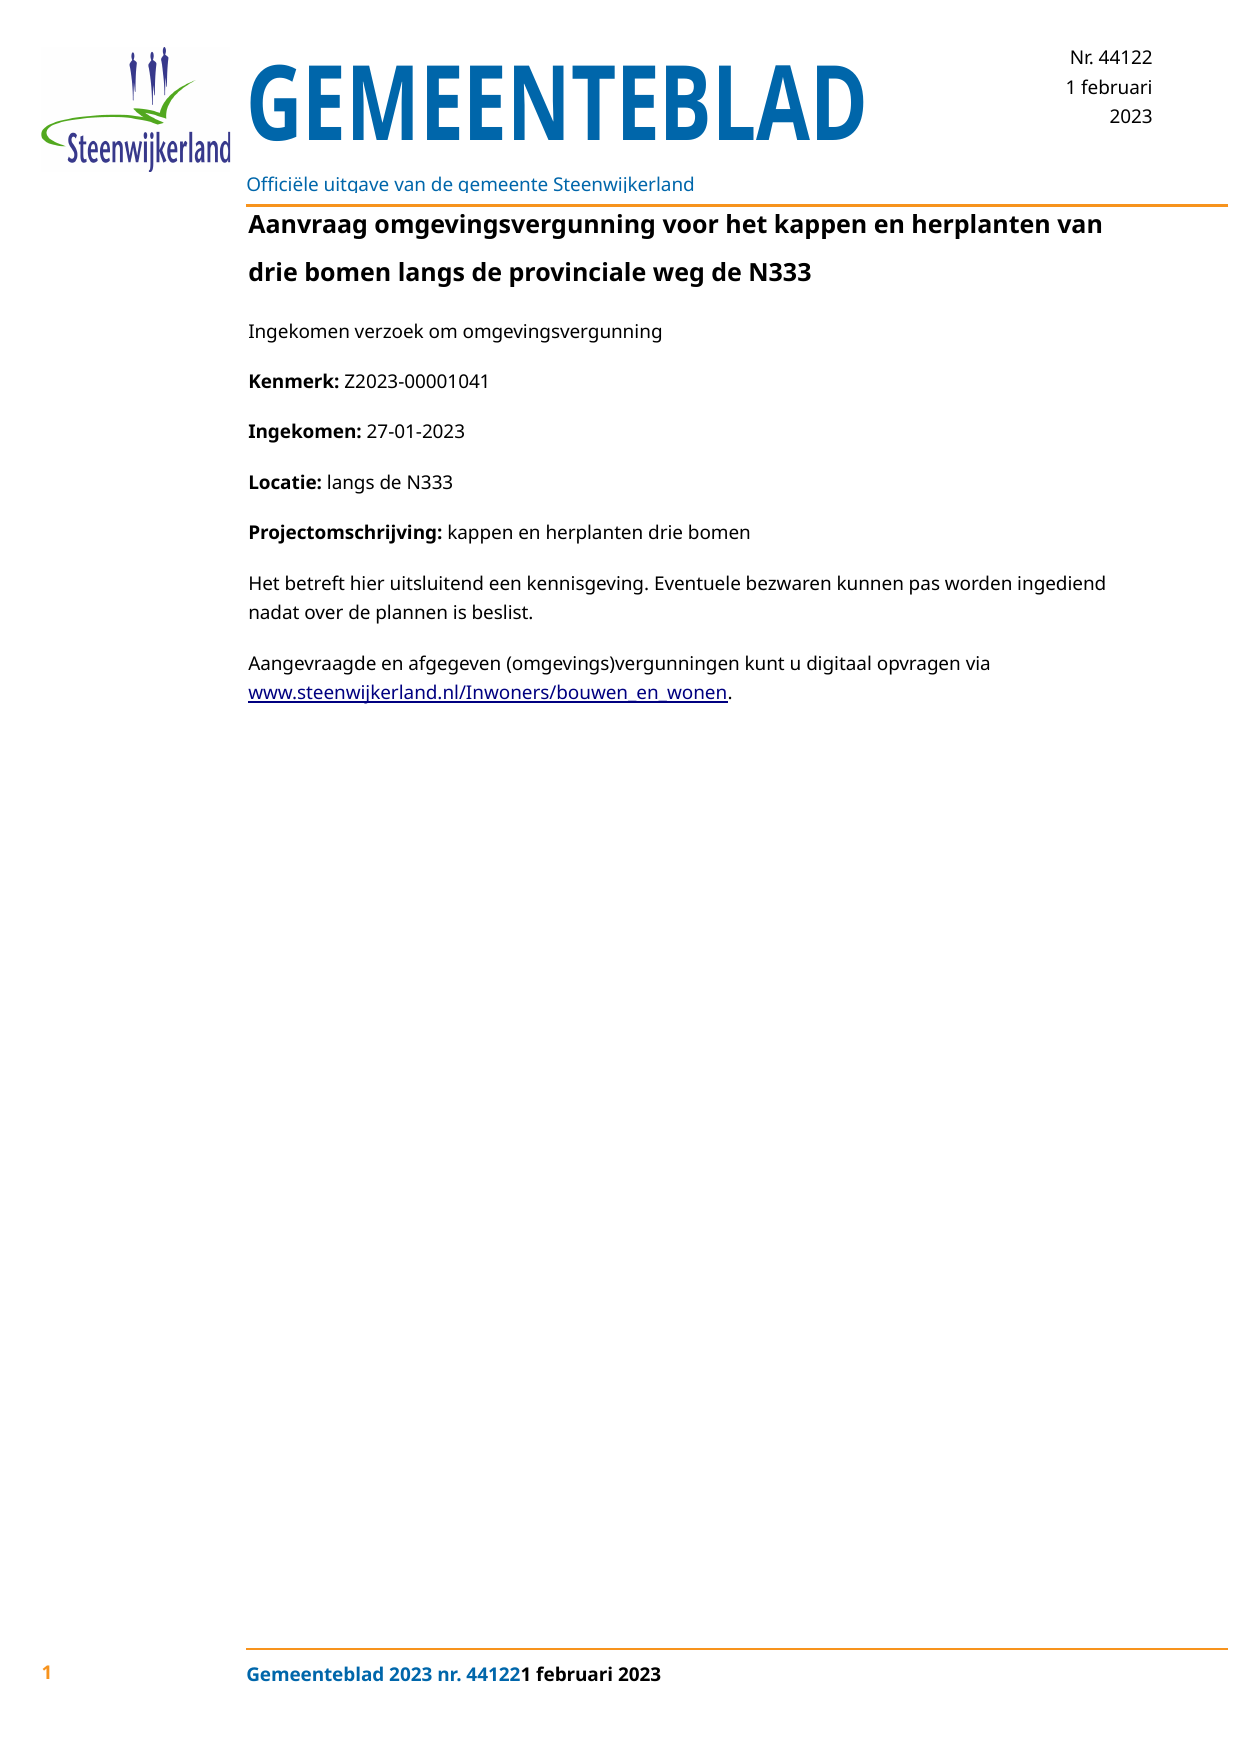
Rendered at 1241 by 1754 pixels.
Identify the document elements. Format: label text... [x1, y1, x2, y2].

text Ingekomen: 27-01-2023 [248, 419, 1152, 444]
text Projectomschrijving: kappen en herplanten drie bomen [248, 519, 1152, 545]
text Ingekomen verzoek om omgevingsvergunning [248, 318, 1152, 344]
text Het betreft hier uitsluitend een kennisgeving. Eventuele bezwaren kunnen pas worden ingediend nadat over de plannen is beslist. [248, 570, 1152, 625]
text Aanvraag omgevingsvergunning voor het kappen en herplanten van drie bomen langs de provinciale weg de N333 [248, 207, 1152, 288]
picture [41, 47, 231, 172]
text Locatie: langs de N333 [248, 469, 1152, 495]
text Aangevraagde en afgegeven (omgevings)vergunningen kunt u digitaal opvragen via www.steenwijkerland.nl/Inwoners/bouwen_en_wonen. [248, 650, 1152, 705]
text Kenmerk: Z2023-00001041 [248, 368, 1152, 394]
